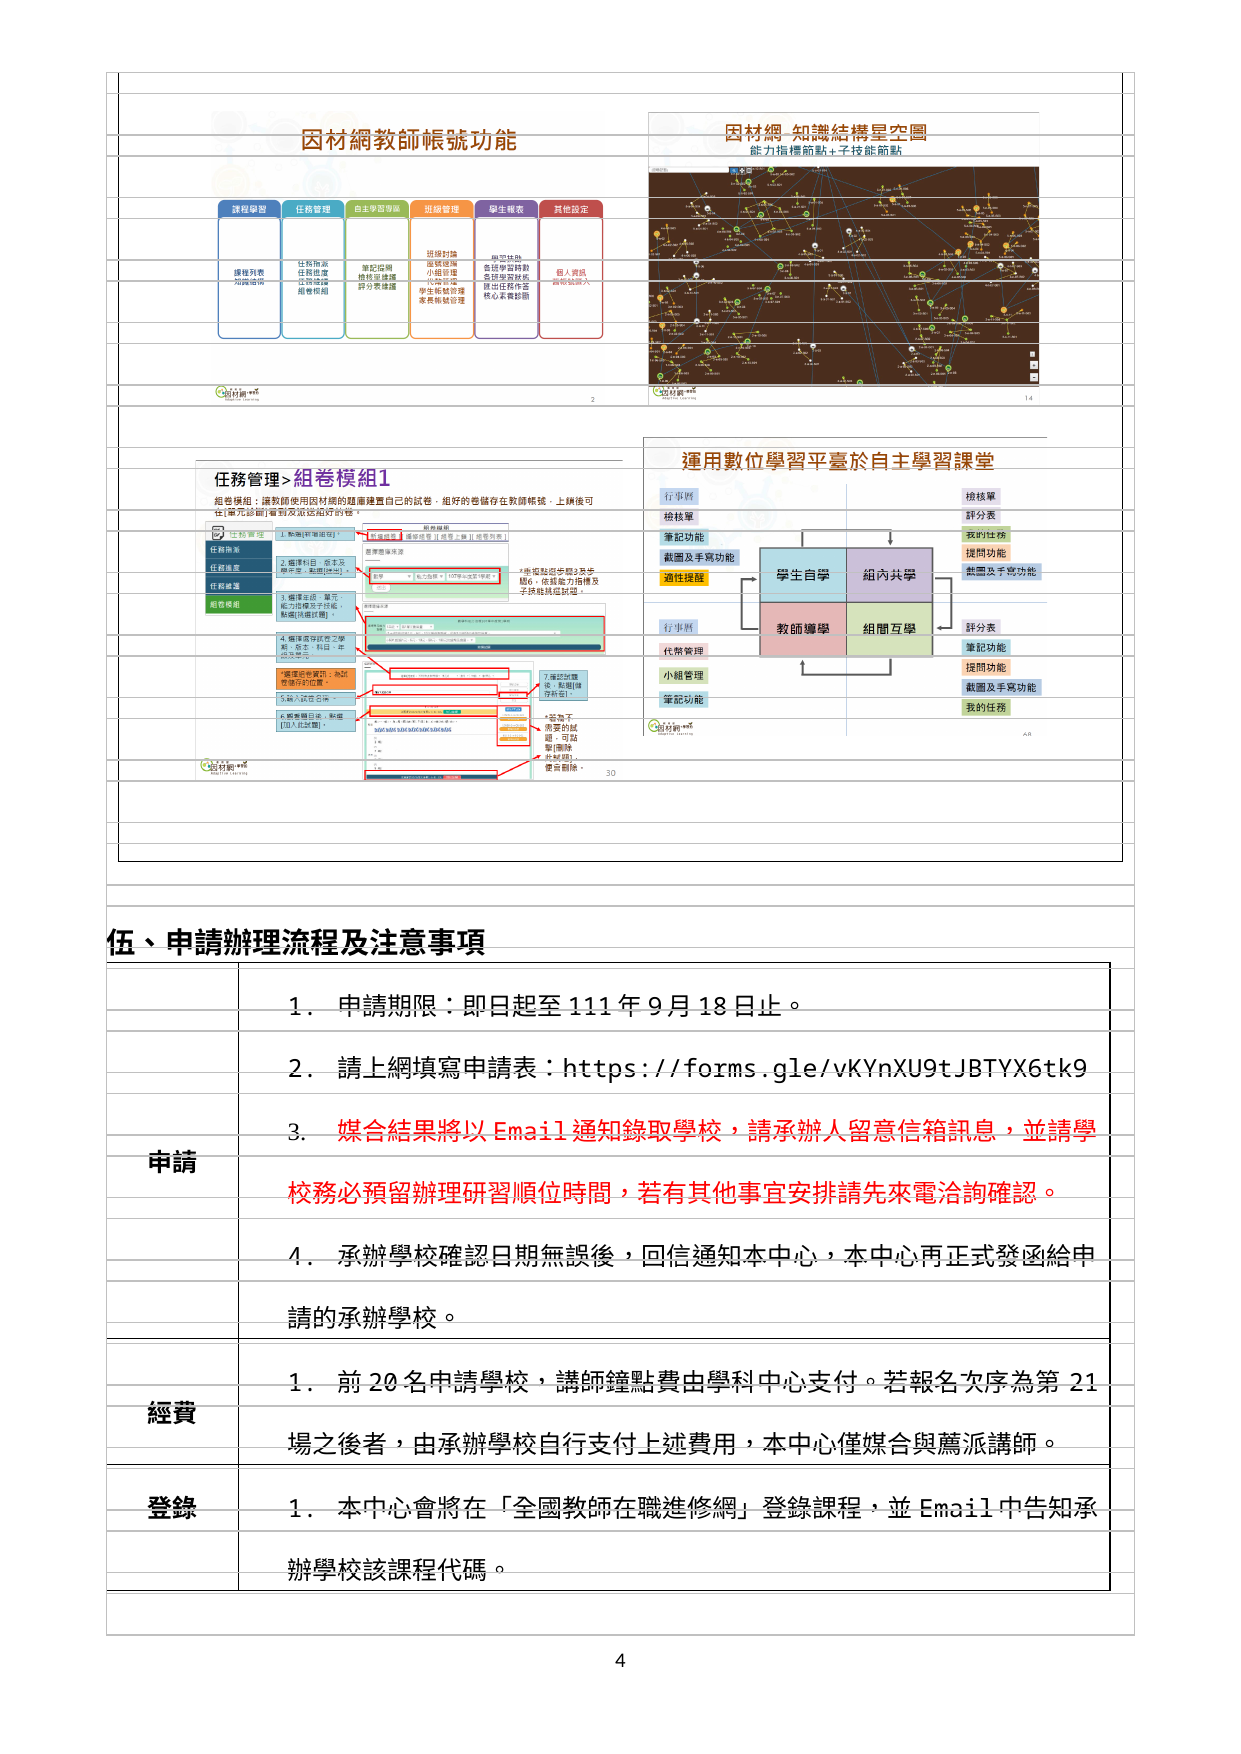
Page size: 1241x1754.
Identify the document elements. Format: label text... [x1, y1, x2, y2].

picture [195, 532, 623, 572]
table_cell 本中心會將在「全國教師在職進修網」登錄課程，並Email中告知承辦學校該課程代碼。 基於共享原則、使教學資源發揮最大效益，學科中心會先設定為可開放外校教師報名，總名額先設定為20人。 有意願參加研習的教師請上網詳閱課程相關資訊，並直接於線上報名。 承辦學校提供簽到表連結請學員於研習時簽到，並提供回饋單連結請學員填寫，簽到與回饋單齊備始核發研習時數。 [239, 1532, 1109, 1572]
picture [195, 657, 623, 697]
table_header [606, 323, 632, 343]
table_header 申請期限：即日起至111年9月18日止。 請上網填寫申請表：https://forms.gle/vKYnXU9tJBTYX6tk9 媒合結果將以Email通知錄取學校，請承辦人留意信箱訊息，並請學校務必預留辦理研習順位時間，若有其他事宜安排請先來電洽詢確認。 承辦學校確認日期無誤後，回信通知本中心，本中心再正式發函給申請的承辦學校。 [239, 1094, 1109, 1134]
table_header [606, 198, 632, 218]
table_cell [632, 594, 643, 634]
table_header 申請 [107, 1157, 238, 1197]
picture [643, 532, 1048, 572]
picture [643, 573, 1048, 593]
picture [211, 386, 606, 405]
picture [195, 469, 623, 509]
table_header [107, 963, 238, 968]
table_cell [632, 636, 643, 655]
table_header [632, 219, 648, 259]
picture [648, 261, 1040, 280]
text 伍、申請辦理流程及注意事項 [107, 907, 1134, 947]
table_header 申請期限：即日起至111年9月18日止。 請上網填寫申請表：https://forms.gle/vKYnXU9tJBTYX6tk9 媒合結果將以Email通知錄取學校，請承辦人留意信箱訊息，並請學校務必預留辦理研習順位時間，若有其他事宜安排請先來電洽詢確認。 承辦學校確認日期無誤後，回信通知本中心，本中心再正式發函給申請的承辦學校。 [239, 1219, 1109, 1259]
table_cell [185, 761, 195, 780]
table_header [1040, 198, 1056, 218]
table_cell [632, 573, 643, 593]
table_cell 前20名申請學校，講師鐘點費由學科中心支付。若報名次序為第21場之後者，由承辦學校自行支付上述費用，本中心僅媒合與薦派講師。 [239, 1339, 1109, 1343]
table_cell 登錄 [107, 1573, 238, 1590]
picture [211, 111, 606, 134]
table_cell [623, 636, 632, 655]
table_cell [185, 698, 195, 718]
table_header [1040, 157, 1056, 197]
table_header [632, 282, 648, 322]
table_header [107, 1094, 238, 1134]
picture [195, 511, 623, 530]
table_cell [185, 469, 195, 509]
picture [648, 157, 1040, 197]
table_header 申請期限：即日起至111年9月18日止。 請上網填寫申請表：https://forms.gle/vKYnXU9tJBTYX6tk9 媒合結果將以Email通知錄取學校，請承辦人留意信箱訊息，並請學校務必預留辦理研習順位時間，若有其他事宜安排請先來電洽詢確認。 承辦學校確認日期無誤後，回信通知本中心，本中心再正式發函給申請的承辦學校。 [239, 1157, 1109, 1197]
table_cell [185, 594, 195, 634]
table_header [107, 1073, 238, 1093]
table_header [632, 344, 648, 384]
table_cell [1048, 448, 1056, 468]
table_cell [107, 1386, 238, 1405]
table_cell [623, 511, 632, 530]
table_cell [632, 698, 643, 718]
table_cell 登錄 [107, 1469, 238, 1509]
table_header 申請期限：即日起至111年9月18日止。 請上網填寫申請表：https://forms.gle/vKYnXU9tJBTYX6tk9 媒合結果將以Email通知錄取學校，請承辦人留意信箱訊息，並請學校務必預留辦理研習順位時間，若有其他事宜安排請先來電洽詢確認。 承辦學校確認日期無誤後，回信通知本中心，本中心再正式發函給申請的承辦學校。 [239, 1011, 1109, 1030]
picture [211, 261, 606, 280]
table_header [119, 782, 1122, 822]
table_cell [1048, 636, 1056, 655]
table_header [107, 1032, 238, 1072]
table_header [107, 1219, 238, 1259]
table_cell 登錄 [107, 1511, 238, 1530]
table_header [606, 157, 632, 197]
table_cell [632, 511, 643, 530]
table_header [185, 282, 211, 322]
picture [211, 157, 606, 197]
table_cell [632, 407, 1056, 447]
table_header [185, 73, 632, 93]
table_cell [107, 1448, 238, 1464]
table_header [107, 1261, 238, 1280]
picture [643, 437, 1048, 447]
table_cell [107, 1344, 238, 1384]
table_header [632, 198, 648, 218]
table_cell [185, 532, 195, 572]
table_header [119, 823, 1122, 843]
table_header 申請期限：即日起至111年9月18日止。 請上網填寫申請表：https://forms.gle/vKYnXU9tJBTYX6tk9 媒合結果將以Email通知錄取學校，請承辦人留意信箱訊息，並請學校務必預留辦理研習順位時間，若有其他事宜安排請先來電洽詢確認。 承辦學校確認日期無誤後，回信通知本中心，本中心再正式發函給申請的承辦學校。 [239, 1073, 1109, 1093]
table_header [185, 157, 211, 197]
table_header [107, 1011, 238, 1030]
table_cell [185, 511, 195, 530]
table_cell [623, 594, 632, 634]
table_header [1040, 282, 1056, 322]
table_header [606, 219, 632, 259]
picture [195, 460, 623, 468]
picture [211, 136, 606, 155]
table_cell [632, 532, 643, 572]
table_header 申請期限：即日起至111年9月18日止。 請上網填寫申請表：https://forms.gle/vKYnXU9tJBTYX6tk9 媒合結果將以Email通知錄取學校，請承辦人留意信箱訊息，並請學校務必預留辦理研習順位時間，若有其他事宜安排請先來電洽詢確認。 承辦學校確認日期無誤後，回信通知本中心，本中心再正式發函給申請的承辦學校。 [239, 1323, 1109, 1338]
table_header 申請期限：即日起至111年9月18日止。 請上網填寫申請表：https://forms.gle/vKYnXU9tJBTYX6tk9 媒合結果將以Email通知錄取學校，請承辦人留意信箱訊息，並請學校務必預留辦理研習順位時間，若有其他事宜安排請先來電洽詢確認。 承辦學校確認日期無誤後，回信通知本中心，本中心再正式發函給申請的承辦學校。 [239, 969, 1109, 1009]
table_cell [623, 657, 632, 697]
picture [648, 323, 1040, 343]
picture [648, 136, 1040, 155]
table_header [185, 94, 632, 134]
text 伍、申請辦理流程及注意事項 [107, 899, 1134, 905]
picture [211, 344, 606, 384]
table_header [1040, 323, 1056, 343]
table_cell [185, 573, 195, 593]
picture [195, 698, 623, 718]
table_header 申請期限：即日起至111年9月18日止。 請上網填寫申請表：https://forms.gle/vKYnXU9tJBTYX6tk9 媒合結果將以Email通知錄取學校，請承辦人留意信箱訊息，並請學校務必預留辦理研習順位時間，若有其他事宜安排請先來電洽詢確認。 承辦學校確認日期無誤後，回信通知本中心，本中心再正式發函給申請的承辦學校。 [239, 1282, 1109, 1322]
table_cell 經費 [107, 1407, 238, 1447]
picture [195, 719, 623, 759]
picture [648, 386, 1040, 405]
table_cell [623, 469, 632, 509]
picture [643, 469, 1048, 509]
table_header [185, 219, 211, 259]
picture [195, 573, 623, 593]
table_header 申請期限：即日起至111年9月18日止。 請上網填寫申請表：https://forms.gle/vKYnXU9tJBTYX6tk9 媒合結果將以Email通知錄取學校，請承辦人留意信箱訊息，並請學校務必預留辦理研習順位時間，若有其他事宜安排請先來電洽詢確認。 承辦學校確認日期無誤後，回信通知本中心，本中心再正式發函給申請的承辦學校。 [239, 963, 1109, 968]
picture [643, 719, 1048, 736]
table_header [606, 344, 632, 384]
table_cell [1048, 532, 1056, 572]
table_cell [185, 448, 632, 468]
table_cell [1048, 573, 1056, 593]
picture [648, 282, 1040, 322]
table_cell [623, 532, 632, 572]
table_cell [185, 657, 195, 697]
table_header [632, 386, 648, 404]
table_header [185, 136, 211, 155]
table_header [1040, 344, 1056, 384]
table_cell [1048, 594, 1056, 634]
table_header [1040, 136, 1056, 155]
table_cell [632, 719, 1056, 759]
table_cell 本中心會將在「全國教師在職進修網」登錄課程，並Email中告知承辦學校該課程代碼。 基於共享原則、使教學資源發揮最大效益，學科中心會先設定為可開放外校教師報名，總名額先設定為20人。 有意願參加研習的教師請上網詳閱課程相關資訊，並直接於線上報名。 承辦學校提供簽到表連結請學員於研習時簽到，並提供回饋單連結請學員填寫，簽到與回饋單齊備始核發研習時數。 [239, 1573, 1109, 1590]
picture [648, 344, 1040, 384]
picture [211, 219, 606, 259]
table_cell [632, 761, 1056, 780]
table_header [1040, 386, 1056, 404]
table_header [185, 344, 211, 384]
table_cell [632, 448, 643, 468]
table_cell 前20名申請學校，講師鐘點費由學科中心支付。若報名次序為第21場之後者，由承辦學校自行支付上述費用，本中心僅媒合與薦派講師。 [239, 1386, 1109, 1405]
table_cell [623, 573, 632, 593]
table_header [107, 1198, 238, 1218]
table_header [119, 844, 1122, 861]
picture [643, 636, 1048, 655]
table_header [107, 969, 238, 1009]
table_cell 登錄 [107, 1532, 238, 1572]
picture [195, 761, 623, 780]
table_header 申請期限：即日起至111年9月18日止。 請上網填寫申請表：https://forms.gle/vKYnXU9tJBTYX6tk9 媒合結果將以Email通知錄取學校，請承辦人留意信箱訊息，並請學校務必預留辦理研習順位時間，若有其他事宜安排請先來電洽詢確認。 承辦學校確認日期無誤後，回信通知本中心，本中心再正式發函給申請的承辦學校。 [239, 1136, 1109, 1155]
table_cell [1048, 511, 1056, 530]
picture [643, 698, 1048, 718]
table_cell [1048, 698, 1056, 718]
picture [643, 511, 1048, 530]
table_cell [107, 1339, 238, 1343]
picture [195, 594, 623, 634]
table_cell 前20名申請學校，講師鐘點費由學科中心支付。若報名次序為第21場之後者，由承辦學校自行支付上述費用，本中心僅媒合與薦派講師。 [239, 1448, 1109, 1464]
picture [195, 636, 623, 655]
table_header [632, 323, 648, 343]
table_header [606, 386, 632, 404]
table_header [606, 282, 632, 322]
table_header [107, 1282, 238, 1322]
picture [211, 282, 606, 322]
table_cell 前20名申請學校，講師鐘點費由學科中心支付。若報名次序為第21場之後者，由承辦學校自行支付上述費用，本中心僅媒合與薦派講師。 [239, 1344, 1109, 1384]
table_cell [623, 698, 632, 718]
picture [643, 448, 1048, 468]
table_header [606, 136, 632, 155]
picture [648, 198, 1040, 218]
picture [643, 594, 1048, 634]
table_header [107, 1136, 238, 1155]
table_cell [185, 782, 632, 798]
table_header [185, 386, 211, 404]
table_header [632, 136, 648, 155]
table_header [1040, 261, 1056, 280]
picture [648, 219, 1040, 259]
table_header 申請期限：即日起至111年9月18日止。 請上網填寫申請表：https://forms.gle/vKYnXU9tJBTYX6tk9 媒合結果將以Email通知錄取學校，請承辦人留意信箱訊息，並請學校務必預留辦理研習順位時間，若有其他事宜安排請先來電洽詢確認。 承辦學校確認日期無誤後，回信通知本中心，本中心再正式發函給申請的承辦學校。 [239, 1198, 1109, 1218]
table_cell [1048, 657, 1056, 697]
table_cell [623, 761, 632, 780]
table_header 申請期限：即日起至111年9月18日止。 請上網填寫申請表：https://forms.gle/vKYnXU9tJBTYX6tk9 媒合結果將以Email通知錄取學校，請承辦人留意信箱訊息，並請學校務必預留辦理研習順位時間，若有其他事宜安排請先來電洽詢確認。 承辦學校確認日期無誤後，回信通知本中心，本中心再正式發函給申請的承辦學校。 [239, 1032, 1109, 1072]
table_header [185, 323, 211, 343]
table_cell [185, 636, 195, 655]
table_cell [632, 469, 643, 509]
table_cell [623, 719, 632, 759]
table_cell 本中心會將在「全國教師在職進修網」登錄課程，並Email中告知承辦學校該課程代碼。 基於共享原則、使教學資源發揮最大效益，學科中心會先設定為可開放外校教師報名，總名額先設定為20人。 有意願參加研習的教師請上網詳閱課程相關資訊，並直接於線上報名。 承辦學校提供簽到表連結請學員於研習時簽到，並提供回饋單連結請學員填寫，簽到與回饋單齊備始核發研習時數。 [239, 1511, 1109, 1530]
table_header [632, 261, 648, 280]
table_header [185, 198, 211, 218]
table_cell [185, 407, 632, 447]
table_cell [632, 657, 643, 697]
table_header [185, 261, 211, 280]
picture [211, 198, 606, 218]
table_header [632, 157, 648, 197]
table_header [632, 73, 1056, 93]
table_header 申請期限：即日起至111年9月18日止。 請上網填寫申請表：https://forms.gle/vKYnXU9tJBTYX6tk9 媒合結果將以Email通知錄取學校，請承辦人留意信箱訊息，並請學校務必預留辦理研習順位時間，若有其他事宜安排請先來電洽詢確認。 承辦學校確認日期無誤後，回信通知本中心，本中心再正式發函給申請的承辦學校。 [239, 1261, 1109, 1280]
table_cell 本中心會將在「全國教師在職進修網」登錄課程，並Email中告知承辦學校該課程代碼。 基於共享原則、使教學資源發揮最大效益，學科中心會先設定為可開放外校教師報名，總名額先設定為20人。 有意願參加研習的教師請上網詳閱課程相關資訊，並直接於線上報名。 承辦學校提供簽到表連結請學員於研習時簽到，並提供回饋單連結請學員填寫，簽到與回饋單齊備始核發研習時數。 [239, 1469, 1109, 1509]
picture [643, 657, 1048, 697]
text 伍、申請辦理流程及注意事項 [107, 948, 1134, 962]
table_header [107, 1323, 238, 1338]
picture [211, 323, 606, 343]
table_cell [1048, 469, 1056, 509]
table_cell [632, 782, 1056, 798]
picture [648, 112, 1040, 134]
table_cell [185, 719, 195, 759]
table_header [1040, 219, 1056, 259]
table_header [606, 261, 632, 280]
table_header [632, 94, 1056, 134]
table_cell 前20名申請學校，講師鐘點費由學科中心支付。若報名次序為第21場之後者，由承辦學校自行支付上述費用，本中心僅媒合與薦派講師。 [239, 1407, 1109, 1447]
